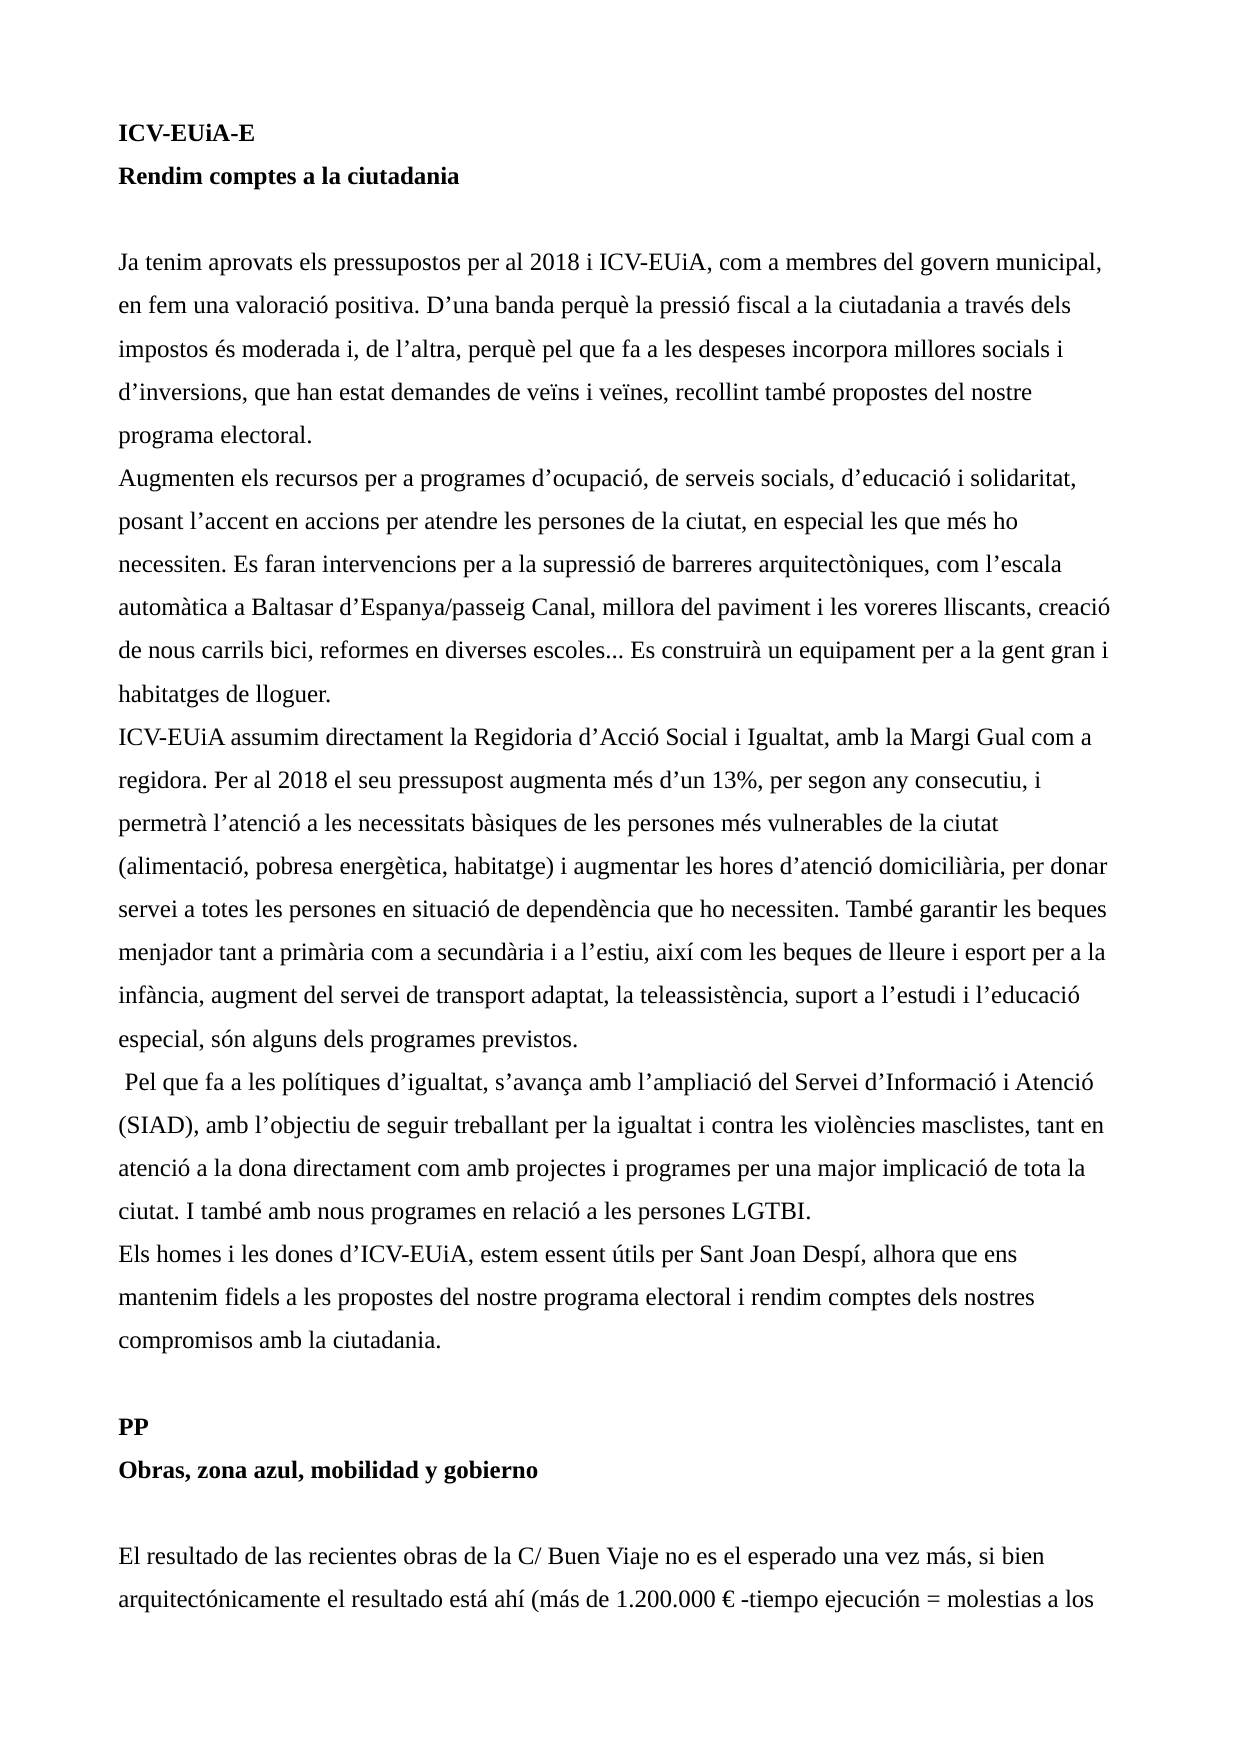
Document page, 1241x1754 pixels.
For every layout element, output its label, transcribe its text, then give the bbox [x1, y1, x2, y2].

text PP [118, 1412, 1122, 1441]
text Els homes i les dones d’ICV-EUiA, estem essent útils per Sant Joan Despí, alhora que ens mantenim fidels a les propostes del nostre programa electoral i rendim comptes dels nostres compromisos amb la ciutadania. [118, 1239, 1122, 1354]
text Rendim comptes a la ciutadania [118, 161, 1122, 190]
text ICV-EUiA assumim directament la Regidoria d’Acció Social i Igualtat, amb la Margi Gual com a regidora. Per al 2018 el seu pressupost augmenta més d’un 13%, per segon any consecutiu, i permetrà l’atenció a les necessitats bàsiques de les persones més vulnerables de la ciutat (alimentació, pobresa energètica, habitatge) i augmentar les hores d’atenció domiciliària, per donar servei a totes les persones en situació de dependència que ho necessiten. També garantir les beques menjador tant a primària com a secundària i a l’estiu, així com les beques de lleure i esport per a la infància, augment del servei de transport adaptat, la teleassistència, suport a l’estudi i l’educació especial, són alguns dels programes previstos. [118, 722, 1122, 1052]
text El resultado de las recientes obras de la C/ Buen Viaje no es el esperado una vez más, si bien arquitectónicamente el resultado está ahí (más de 1.200.000 € -tiempo ejecución = molestias a los [118, 1541, 1122, 1613]
text Obras, zona azul, mobilidad y gobierno [118, 1455, 1122, 1484]
text Ja tenim aprovats els pressupostos per al 2018 i ICV-EUiA, com a membres del govern municipal, en fem una valoració positiva. D’una banda perquè la pressió fiscal a la ciutadania a través dels impostos és moderada i, de l’altra, perquè pel que fa a les despeses incorpora millores socials i d’inversions, que han estat demandes de veïns i veïnes, recollint també propostes del nostre programa electoral. [118, 247, 1122, 449]
text Augmenten els recursos per a programes d’ocupació, de serveis socials, d’educació i solidaritat, posant l’accent en accions per atendre les persones de la ciutat, en especial les que més ho necessiten. Es faran intervencions per a la supressió de barreres arquitectòniques, com l’escala automàtica a Baltasar d’Espanya/passeig Canal, millora del paviment i les voreres lliscants, creació de nous carrils bici, reformes en diverses escoles... Es construirà un equipament per a la gent gran i habitatges de lloguer. [118, 463, 1122, 707]
text Pel que fa a les polítiques d’igualtat, s’avança amb l’ampliació del Servei d’Informació i Atenció (SIAD), amb l’objectiu de seguir treballant per la igualtat i contra les violències masclistes, tant en atenció a la dona directament com amb projectes i programes per una major implicació de tota la ciutat. I també amb nous programes en relació a les persones LGTBI. [118, 1067, 1122, 1225]
text ICV-EUiA-E [118, 118, 1122, 147]
